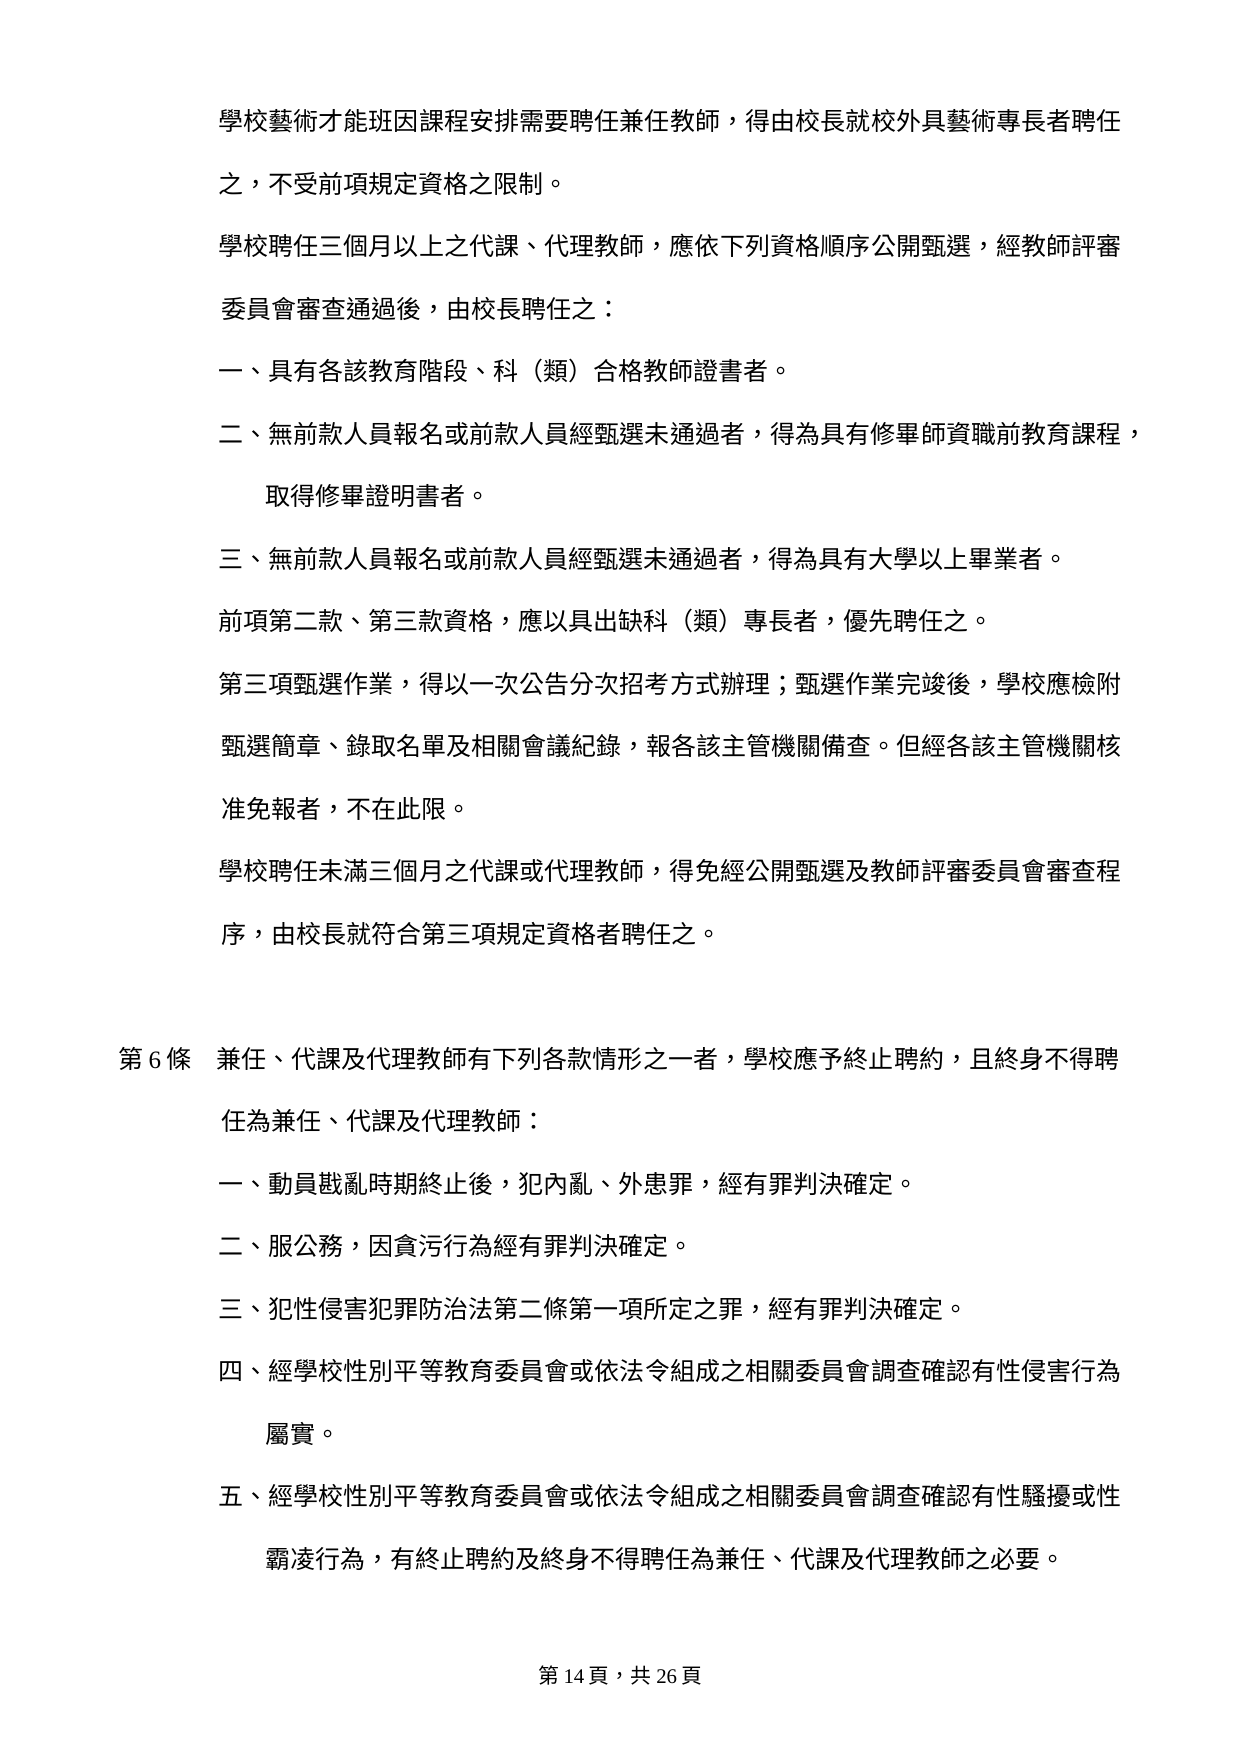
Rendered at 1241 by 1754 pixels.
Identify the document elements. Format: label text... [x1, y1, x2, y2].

text 三、犯性侵害犯罪防治法第二條第一項所定之罪，經有罪判決確定。 [218, 1266, 1122, 1328]
text 四、經學校性別平等教育委員會或依法令組成之相關委員會調查確認有性侵害行為屬實。 [218, 1328, 1122, 1453]
text 學校藝術才能班因課程安排需要聘任兼任教師，得由校長就校外具藝術專長者聘任之，不受前項規定資格之限制。 [218, 78, 1122, 203]
text 第三項甄選作業，得以一次公告分次招考方式辦理；甄選作業完竣後，學校應檢附甄選簡章、錄取名單及相關會議紀錄，報各該主管機關備查。但經各該主管機關核准免報者，不在此限。 [218, 641, 1122, 828]
text 第6條 兼任、代課及代理教師有下列各款情形之一者，學校應予終止聘約，且終身不得聘任為兼任、代課及代理教師： [118, 1016, 1122, 1141]
text 一、具有各該教育階段、科（類）合格教師證書者。 [218, 328, 1122, 391]
text 一、動員戡亂時期終止後，犯內亂、外患罪，經有罪判決確定。 [218, 1141, 1122, 1203]
text 學校聘任未滿三個月之代課或代理教師，得免經公開甄選及教師評審委員會審查程序，由校長就符合第三項規定資格者聘任之。 [218, 828, 1122, 953]
text 三、無前款人員報名或前款人員經甄選未通過者，得為具有大學以上畢業者。 [218, 516, 1122, 578]
text 前項第二款、第三款資格，應以具出缺科（類）專長者，優先聘任之。 [218, 578, 1122, 641]
text 五、經學校性別平等教育委員會或依法令組成之相關委員會調查確認有性騷擾或性霸凌行為，有終止聘約及終身不得聘任為兼任、代課及代理教師之必要。 [218, 1453, 1122, 1578]
text 二、無前款人員報名或前款人員經甄選未通過者，得為具有修畢師資職前教育課程，取得修畢證明書者。 [218, 391, 1122, 516]
text 二、服公務，因貪污行為經有罪判決確定。 [218, 1203, 1122, 1266]
text 學校聘任三個月以上之代課、代理教師，應依下列資格順序公開甄選，經教師評審委員會審查通過後，由校長聘任之： [218, 203, 1122, 328]
